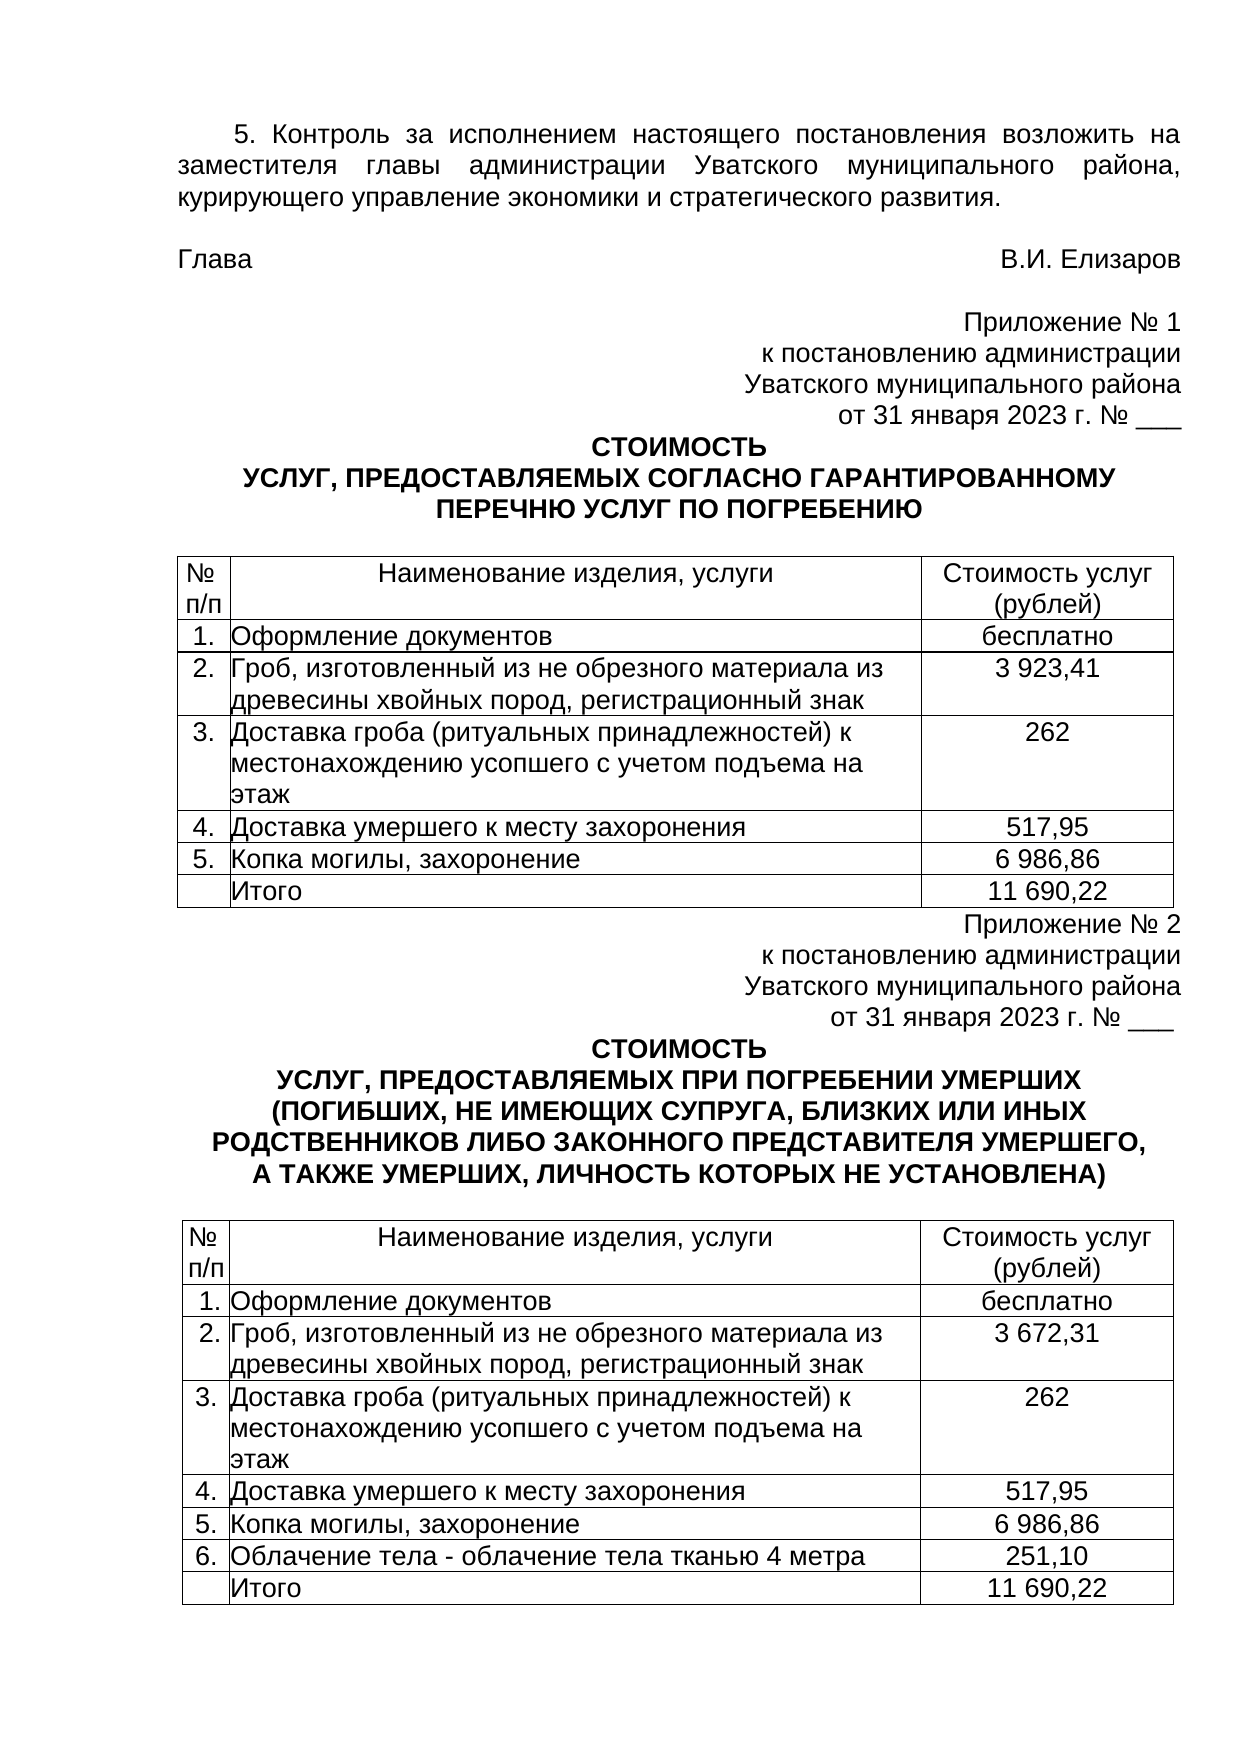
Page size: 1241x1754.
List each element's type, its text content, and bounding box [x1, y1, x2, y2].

text от 31 января 2023 г. № ___ [177, 1001, 1181, 1033]
table_header Стоимость услуг (рублей) [921, 1221, 1173, 1284]
table_cell 6 986,86 [921, 1508, 1173, 1539]
text (ПОГИБШИХ, НЕ ИМЕЮЩИХ СУПРУГА, БЛИЗКИХ ИЛИ ИНЫХ [177, 1095, 1181, 1126]
table_cell Доставка гроба (ритуальных принадлежностей) к местонахождению усопшего с учетом подъема на этаж [231, 716, 921, 810]
table_cell Облачение тела - облачение тела тканью 4 метра [230, 1540, 920, 1571]
table_cell 6. [183, 1540, 229, 1571]
table_cell Доставка умершего к месту захоронения [230, 1475, 920, 1507]
table_cell 2. [178, 653, 230, 715]
table_cell 3. [178, 716, 230, 810]
table_cell Итого [230, 1572, 920, 1603]
table_cell 5. [178, 843, 230, 874]
table_cell Гроб, изготовленный из не обрезного материала из древесины хвойных пород, регистрационный знак [230, 1317, 920, 1379]
table_cell Копка могилы, захоронение [230, 1508, 920, 1539]
table_cell Итого [231, 875, 921, 907]
table_header Стоимость услуг (рублей) [922, 557, 1173, 619]
table_cell 3 672,31 [921, 1317, 1173, 1379]
table_header № п/п [183, 1221, 229, 1284]
text к постановлению администрации [177, 337, 1181, 368]
text УСЛУГ, ПРЕДОСТАВЛЯЕМЫХ ПРИ ПОГРЕБЕНИИ УМЕРШИХ [177, 1064, 1181, 1095]
table_cell 5. [183, 1508, 229, 1539]
table_cell 2. [183, 1317, 229, 1379]
table_cell бесплатно [921, 1285, 1173, 1316]
table_cell Копка могилы, захоронение [231, 843, 921, 874]
table_cell 3 923,41 [922, 653, 1173, 715]
text УСЛУГ, ПРЕДОСТАВЛЯЕМЫХ СОГЛАСНО ГАРАНТИРОВАННОМУ ПЕРЕЧНЮ УСЛУГ ПО ПОГРЕБЕНИЮ [177, 462, 1181, 524]
text СТОИМОСТЬ [177, 431, 1181, 462]
table_cell 517,95 [921, 1475, 1173, 1507]
table_cell 262 [921, 1381, 1173, 1474]
table_cell [178, 875, 230, 907]
text Уватского муниципального района [177, 368, 1181, 399]
table_cell Оформление документов [231, 620, 921, 651]
table_cell [183, 1572, 229, 1603]
subtitle Приложение № 2 [177, 908, 1181, 939]
table_header Наименование изделия, услуги [231, 557, 921, 619]
table_cell 4. [178, 811, 230, 842]
text Уватского муниципального района [177, 970, 1181, 1001]
table_cell Доставка умершего к месту захоронения [231, 811, 921, 842]
table_cell 4. [183, 1475, 229, 1507]
text А ТАКЖЕ УМЕРШИХ, ЛИЧНОСТЬ КОТОРЫХ НЕ УСТАНОВЛЕНА) [177, 1158, 1181, 1189]
table_cell 517,95 [922, 811, 1173, 842]
text 5. Контроль за исполнением настоящего постановления возложить на заместителя главы администрации Уватского муниципального района, курирующего управление экономики и стратегического развития. [177, 118, 1181, 212]
table_cell Гроб, изготовленный из не обрезного материала из древесины хвойных пород, регистрационный знак [231, 653, 921, 715]
table_cell 262 [922, 716, 1173, 810]
table_cell 11 690,22 [922, 875, 1173, 907]
text РОДСТВЕННИКОВ ЛИБО ЗАКОННОГО ПРЕДСТАВИТЕЛЯ УМЕРШЕГО, [177, 1126, 1181, 1158]
table_cell 11 690,22 [921, 1572, 1173, 1603]
table_cell 6 986,86 [922, 843, 1173, 874]
table_cell Доставка гроба (ритуальных принадлежностей) к местонахождению усопшего с учетом подъема на этаж [230, 1381, 920, 1474]
table_cell 251,10 [921, 1540, 1173, 1571]
table_cell 1. [183, 1285, 229, 1316]
text Глава В.И. Елизаров [177, 243, 1181, 274]
table_cell 3. [183, 1381, 229, 1474]
table_cell бесплатно [922, 620, 1173, 651]
text от 31 января 2023 г. № ___ [177, 399, 1181, 431]
table_cell 1. [178, 620, 230, 651]
table_header Наименование изделия, услуги [230, 1221, 920, 1284]
text Приложение № 1 [177, 306, 1181, 337]
table_header № п/п [178, 557, 230, 619]
text СТОИМОСТЬ [177, 1033, 1181, 1064]
text к постановлению администрации [177, 939, 1181, 970]
table_cell Оформление документов [230, 1285, 920, 1316]
